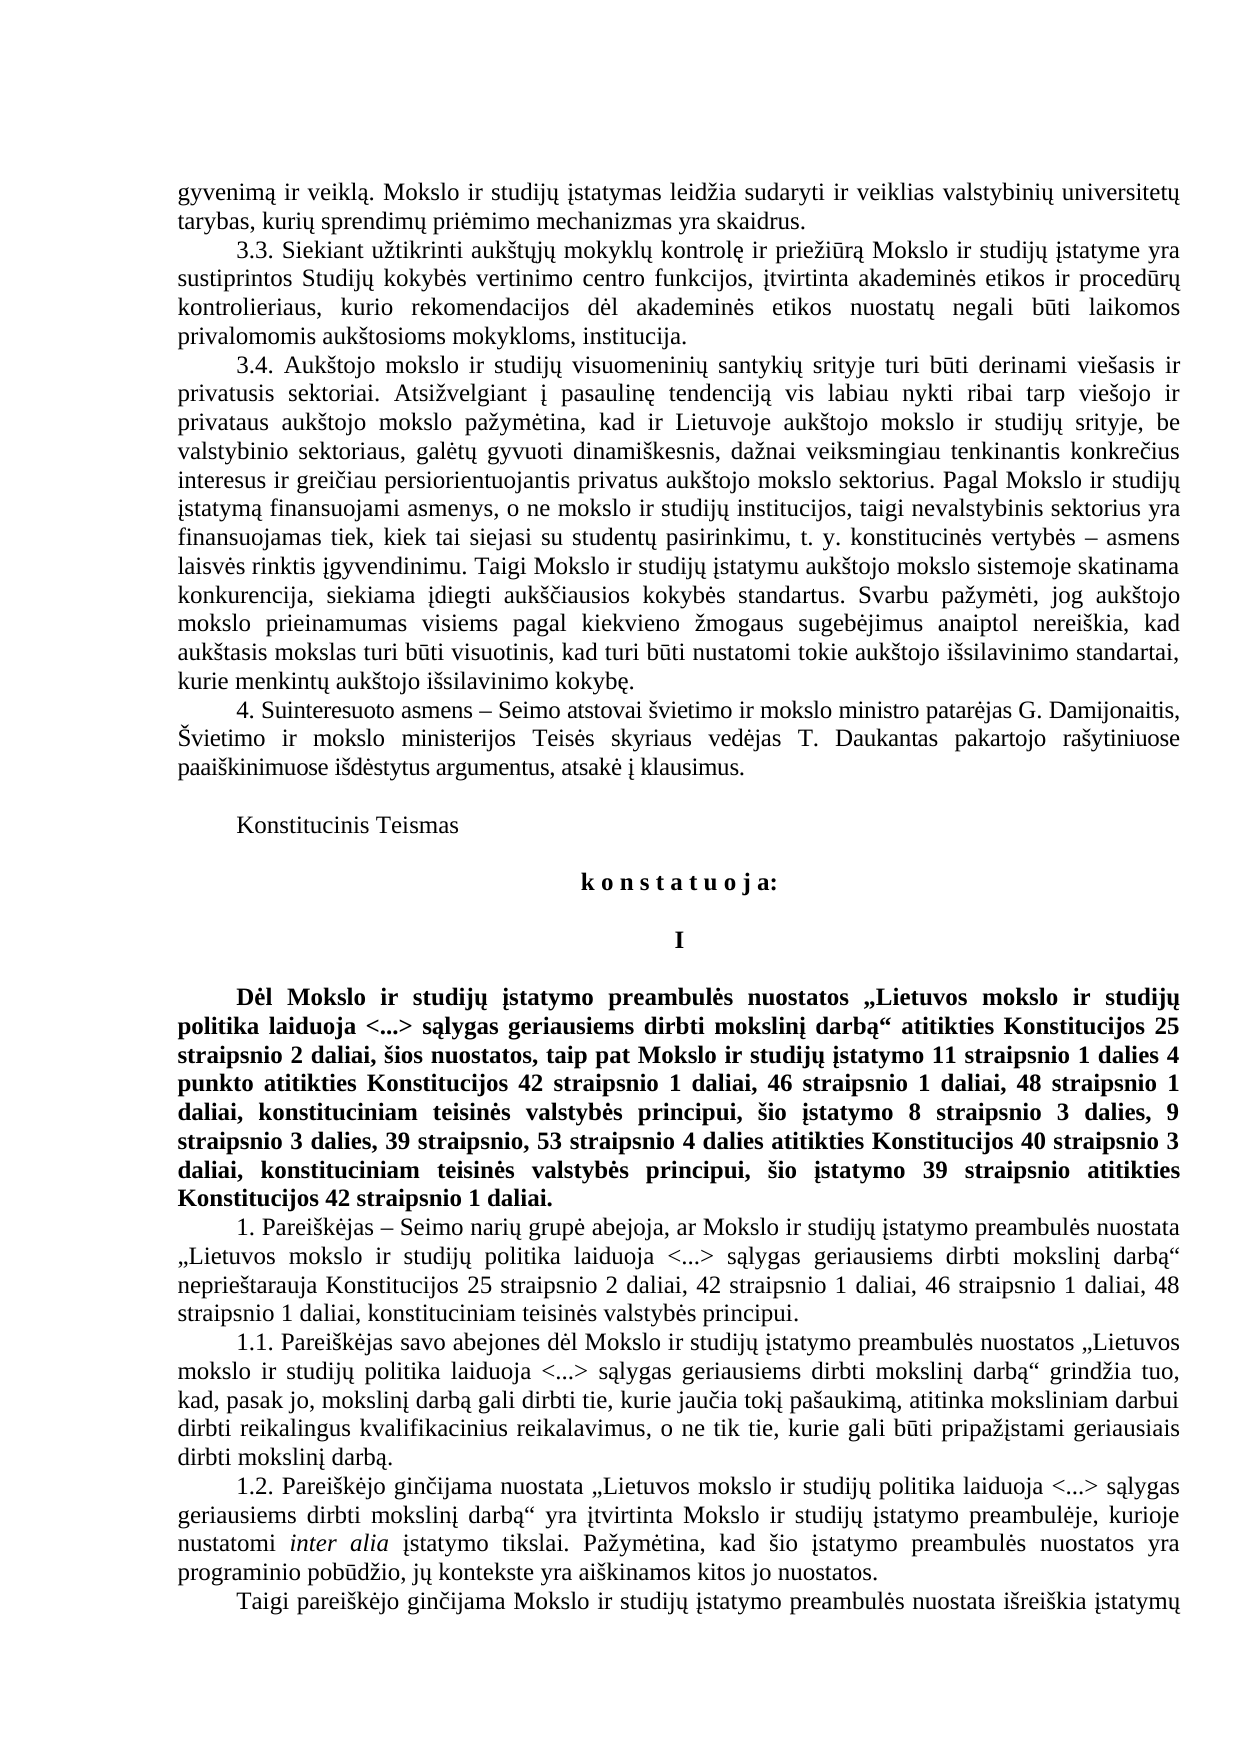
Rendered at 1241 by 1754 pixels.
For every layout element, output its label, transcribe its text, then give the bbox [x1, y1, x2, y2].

text Konstitucinis Teismas [177, 810, 1181, 838]
text 3.3. Siekiant užtikrinti aukštųjų mokyklų kontrolę ir priežiūrą Mokslo ir studijų įstatyme yra sustiprintos Studijų kokybės vertinimo centro funkcijos, įtvirtinta akademinės etikos ir procedūrų kontrolieriaus, kurio rekomendacijos dėl akademinės etikos nuostatų negali būti laikomos privalomomis aukštosioms mokykloms, institucija. [177, 235, 1181, 350]
text 1.2. Pareiškėjo ginčijama nuostata „Lietuvos mokslo ir studijų politika laiduoja <...> sąlygas geriausiems dirbti mokslinį darbą“ yra įtvirtinta Mokslo ir studijų įstatymo preambulėje, kurioje nustatomi inter alia įstatymo tikslai. Pažymėtina, kad šio įstatymo preambulės nuostatos yra programinio pobūdžio, jų kontekste yra aiškinamos kitos jo nuostatos. [177, 1471, 1181, 1586]
text 4. Suinteresuoto asmens – Seimo atstovai švietimo ir mokslo ministro patarėjas G. Damijonaitis, Švietimo ir mokslo ministerijos Teisės skyriaus vedėjas T. Daukantas pakartojo rašytiniuose paaiškinimuose išdėstytus argumentus, atsakė į klausimus. [177, 695, 1181, 781]
text 1.1. Pareiškėjas savo abejones dėl Mokslo ir studijų įstatymo preambulės nuostatos „Lietuvos mokslo ir studijų politika laiduoja <...> sąlygas geriausiems dirbti mokslinį darbą“ grindžia tuo, kad, pasak jo, mokslinį darbą gali dirbti tie, kurie jaučia tokį pašaukimą, atitinka moksliniam darbui dirbti reikalingus kvalifikacinius reikalavimus, o ne tik tie, kurie gali būti pripažįstami geriausiais dirbti mokslinį darbą. [177, 1327, 1181, 1471]
text Dėl Mokslo ir studijų įstatymo preambulės nuostatos „Lietuvos mokslo ir studijų politika laiduoja <...> sąlygas geriausiems dirbti mokslinį darbą“ atitikties Konstitucijos 25 straipsnio 2 daliai, šios nuostatos, taip pat Mokslo ir studijų įstatymo 11 straipsnio 1 dalies 4 punkto atitikties Konstitucijos 42 straipsnio 1 daliai, 46 straipsnio 1 daliai, 48 straipsnio 1 daliai, konstituciniam teisinės valstybės principui, šio įstatymo 8 straipsnio 3 dalies, 9 straipsnio 3 dalies, 39 straipsnio, 53 straipsnio 4 dalies atitikties Konstitucijos 40 straipsnio 3 daliai, konstituciniam teisinės valstybės principui, šio įstatymo 39 straipsnio atitikties Konstitucijos 42 straipsnio 1 daliai. [177, 982, 1181, 1212]
text Taigi pareiškėjo ginčijama Mokslo ir studijų įstatymo preambulės nuostata išreiškia įstatymų [177, 1586, 1181, 1615]
text k o n s t a t u o j a: [177, 867, 1181, 896]
text gyvenimą ir veiklą. Mokslo ir studijų įstatymas leidžia sudaryti ir veiklias valstybinių universitetų tarybas, kurių sprendimų priėmimo mechanizmas yra skaidrus. [177, 177, 1181, 235]
text 3.4. Aukštojo mokslo ir studijų visuomeninių santykių srityje turi būti derinami viešasis ir privatusis sektoriai. Atsižvelgiant į pasaulinę tendenciją vis labiau nykti ribai tarp viešojo ir privataus aukštojo mokslo pažymėtina, kad ir Lietuvoje aukštojo mokslo ir studijų srityje, be valstybinio sektoriaus, galėtų gyvuoti dinamiškesnis, dažnai veiksmingiau tenkinantis konkrečius interesus ir greičiau persiorientuojantis privatus aukštojo mokslo sektorius. Pagal Mokslo ir studijų įstatymą finansuojami asmenys, o ne mokslo ir studijų institucijos, taigi nevalstybinis sektorius yra finansuojamas tiek, kiek tai siejasi su studentų pasirinkimu, t. y. konstitucinės vertybės – asmens laisvės rinktis įgyvendinimu. Taigi Mokslo ir studijų įstatymu aukštojo mokslo sistemoje skatinama konkurencija, siekiama įdiegti aukščiausios kokybės standartus. Svarbu pažymėti, jog aukštojo mokslo prieinamumas visiems pagal kiekvieno žmogaus sugebėjimus anaiptol nereiškia, kad aukštasis mokslas turi būti visuotinis, kad turi būti nustatomi tokie aukštojo išsilavinimo standartai, kurie menkintų aukštojo išsilavinimo kokybę. [177, 350, 1181, 695]
text 1. Pareiškėjas – Seimo narių grupė abejoja, ar Mokslo ir studijų įstatymo preambulės nuostata „Lietuvos mokslo ir studijų politika laiduoja <...> sąlygas geriausiems dirbti mokslinį darbą“ neprieštarauja Konstitucijos 25 straipsnio 2 daliai, 42 straipsnio 1 daliai, 46 straipsnio 1 daliai, 48 straipsnio 1 daliai, konstituciniam teisinės valstybės principui. [177, 1212, 1181, 1327]
text I [177, 925, 1181, 953]
